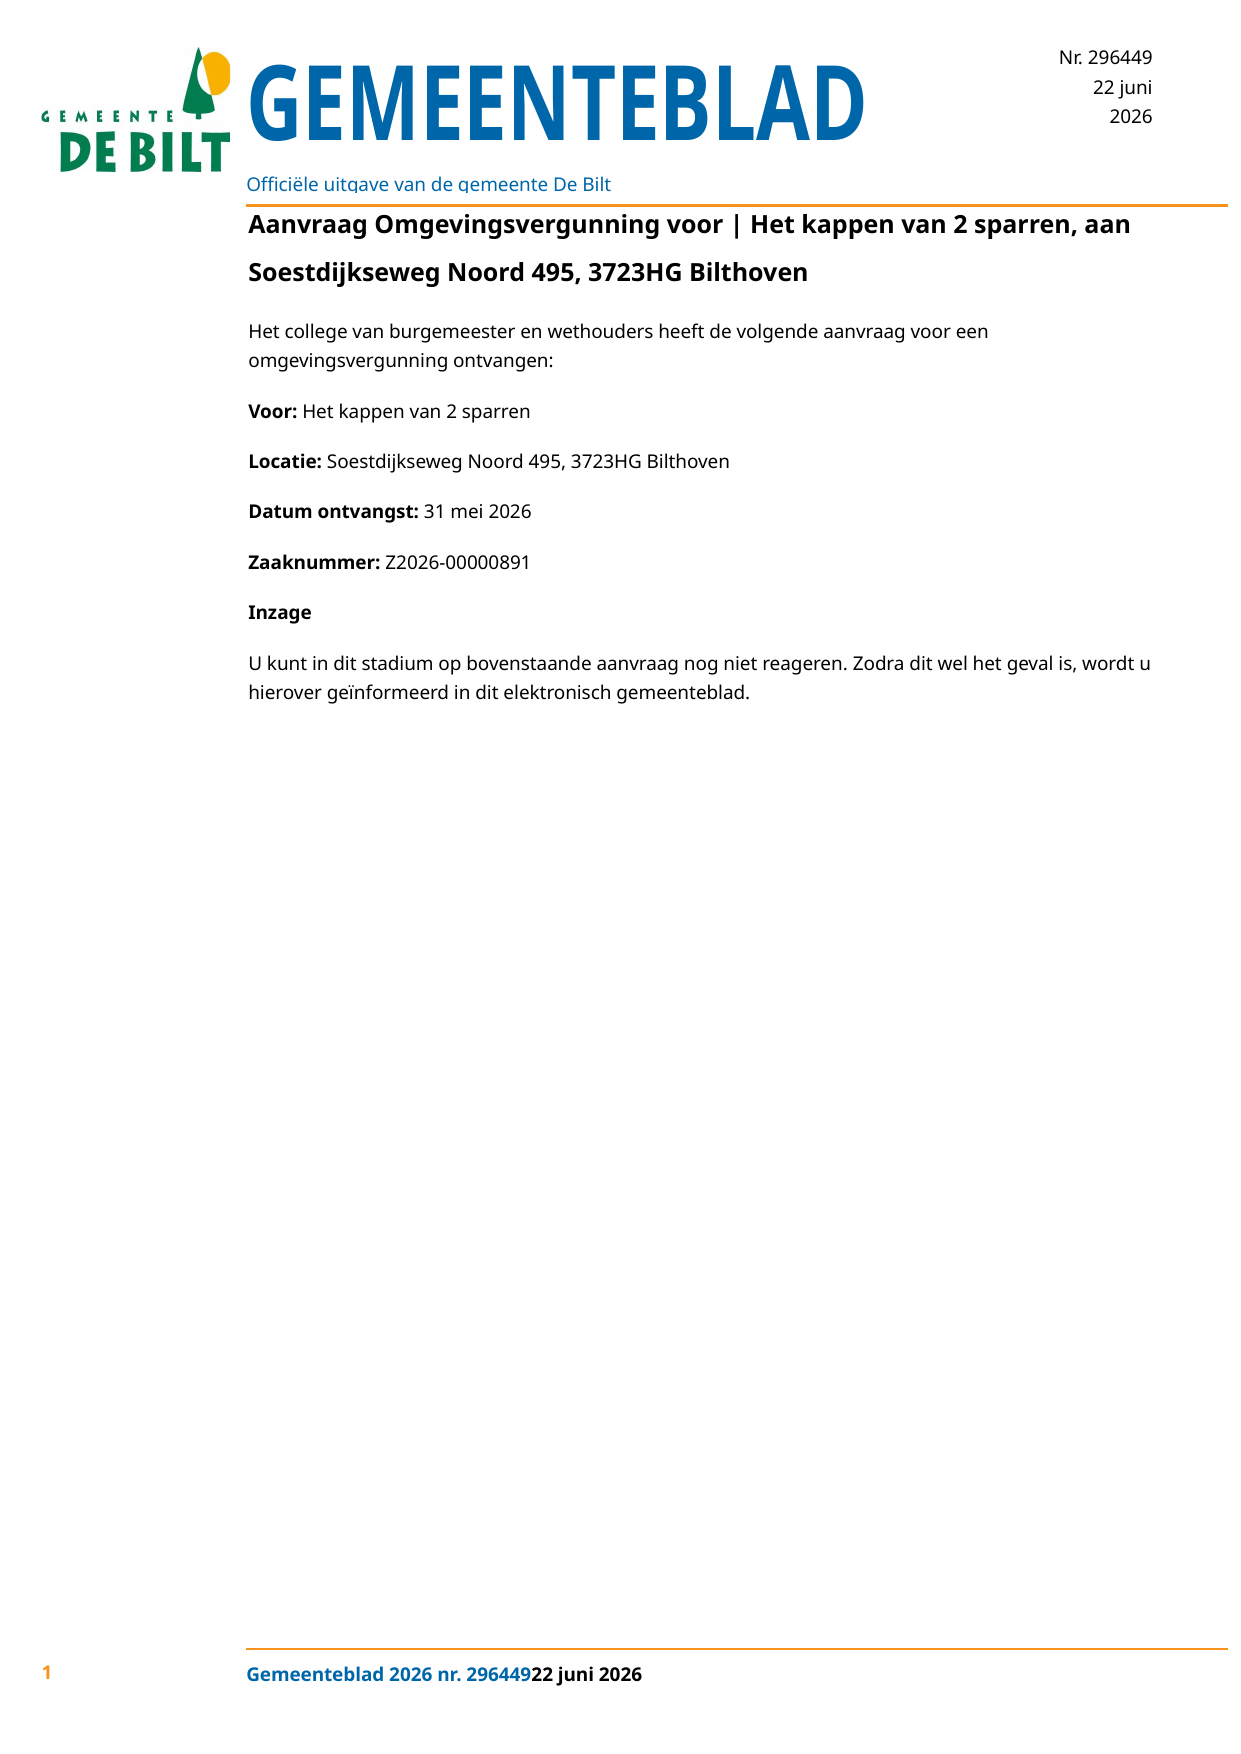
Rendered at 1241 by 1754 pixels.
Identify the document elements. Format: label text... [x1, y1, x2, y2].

text Datum ontvangst: 31 mei 2026 [248, 499, 1152, 524]
text Zaaknummer: Z2026-00000891 [248, 549, 1152, 575]
text Inzage [248, 599, 1152, 625]
text Locatie: Soestdijkseweg Noord 495, 3723HG Bilthoven [248, 448, 1152, 474]
text U kunt in dit stadium op bovenstaande aanvraag nog niet reageren. Zodra dit wel het geval is, wordt u hierover geïnformeerd in dit elektronisch gemeenteblad. [248, 650, 1152, 705]
text Het college van burgemeester en wethouders heeft de volgende aanvraag voor een omgevingsvergunning ontvangen: [248, 318, 1152, 373]
text Aanvraag Omgevingsvergunning voor | Het kappen van 2 sparren, aan Soestdijkseweg Noord 495, 3723HG Bilthoven [248, 207, 1152, 288]
picture [41, 47, 231, 172]
text Voor: Het kappen van 2 sparren [248, 398, 1152, 424]
